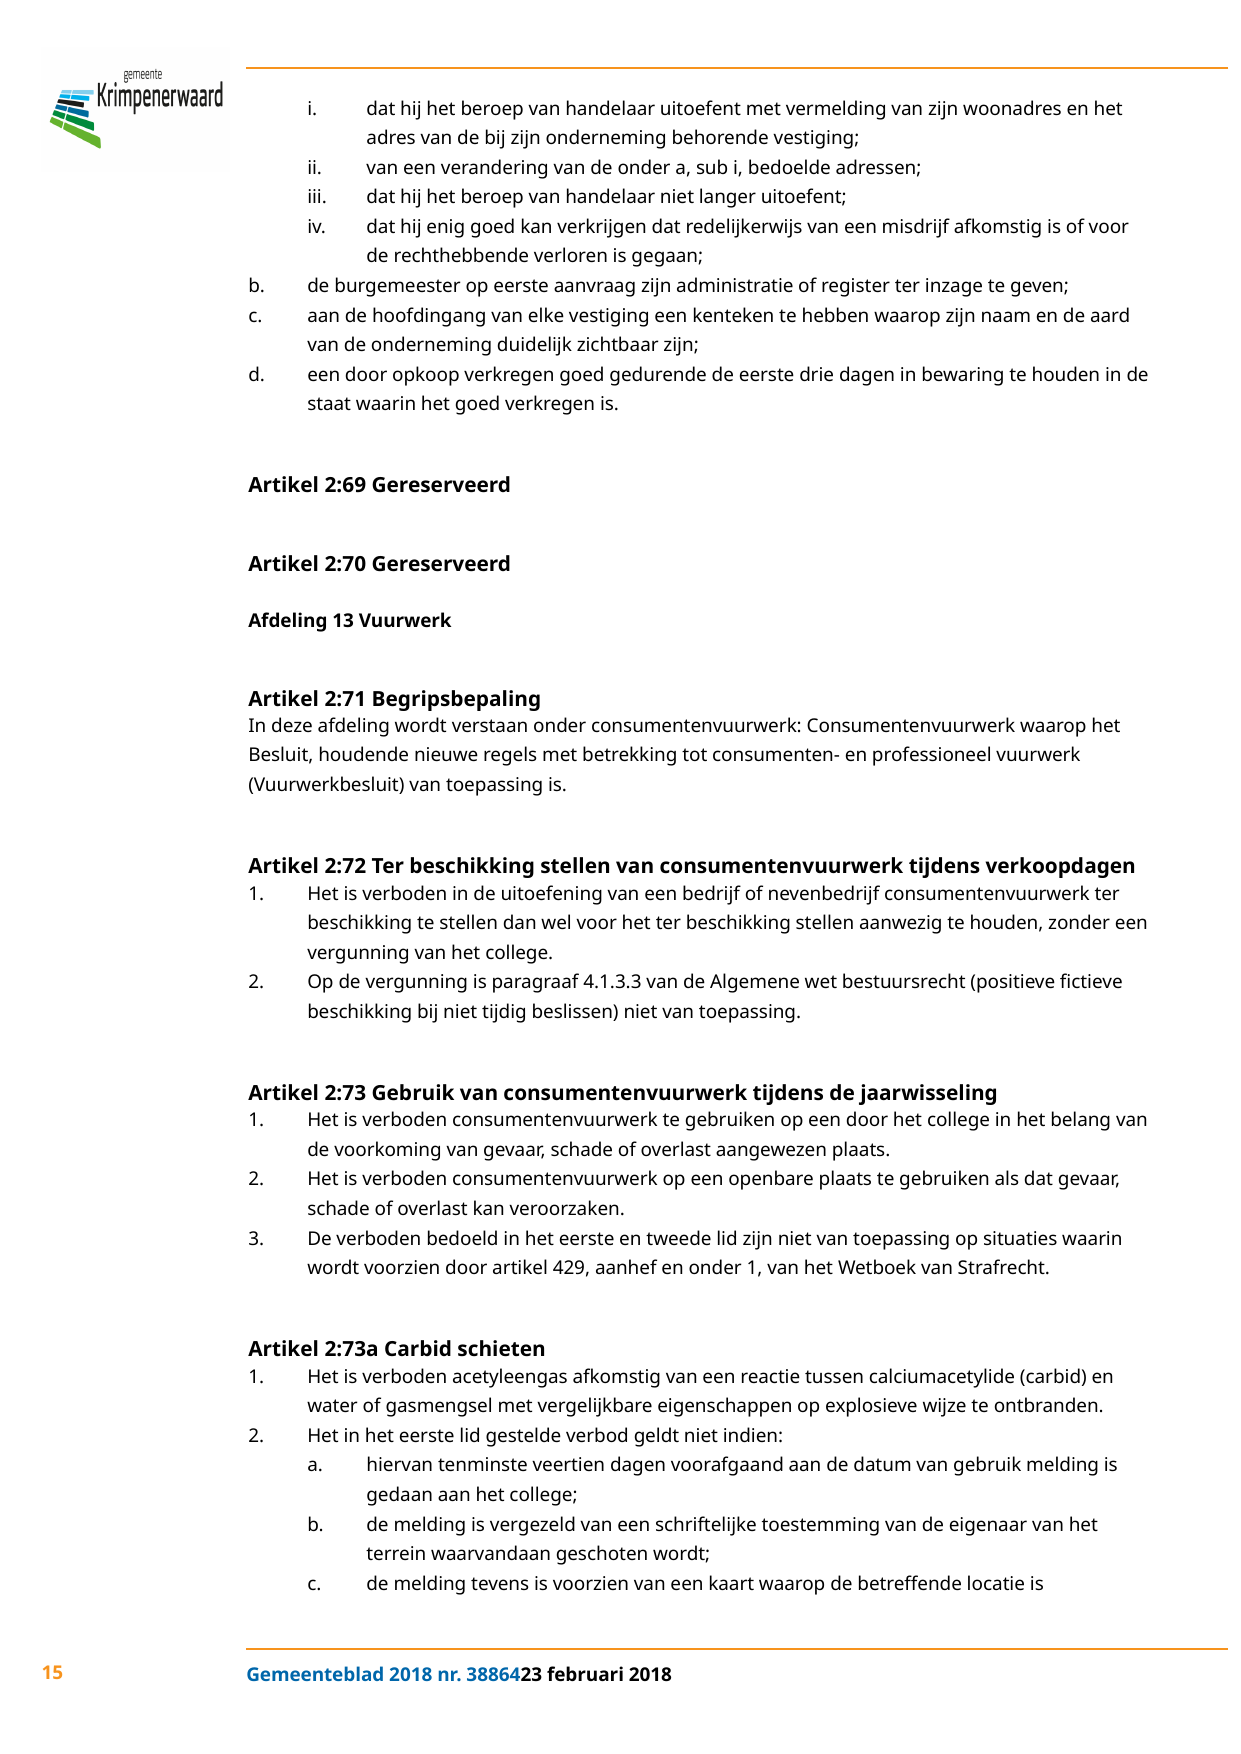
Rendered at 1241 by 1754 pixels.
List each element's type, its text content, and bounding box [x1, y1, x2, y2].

list Op de vergunning is paragraaf 4.1.3.3 van de Algemene wet bestuursrecht (positieve fictieve beschikking bij niet tijdig beslissen) niet van toepassing. [248, 968, 1152, 1024]
text Artikel 2:69 Gereserveerd [248, 471, 1152, 499]
picture [41, 47, 231, 172]
text In deze afdeling wordt verstaan onder consumentenvuurwerk: Consumentenvuurwerk waarop het Besluit, houdende nieuwe regels met betrekking tot consumenten- en professioneel vuurwerk (Vuurwerkbesluit) van toepassing is. [248, 712, 1152, 797]
list dat hij het beroep van handelaar niet langer uitoefent; [307, 183, 1152, 209]
text Artikel 2:71 Begripsbepaling [248, 684, 1152, 712]
list Het is verboden in de uitoefening van een bedrijf of nevenbedrijf consumentenvuurwerk ter beschikking te stellen dan wel voor het ter beschikking stellen aanwezig te houden, zonder een vergunning van het college. [248, 880, 1152, 964]
text Artikel 2:70 Gereserveerd [248, 549, 1152, 578]
text Artikel 2:73 Gebruik van consumentenvuurwerk tijdens de jaarwisseling [248, 1078, 1152, 1106]
list de melding tevens is voorzien van een kaart waarop de betreffende locatie is [307, 1570, 1152, 1596]
list Het is verboden consumentenvuurwerk te gebruiken op een door het college in het belang van de voorkoming van gevaar, schade of overlast aangewezen plaats. [248, 1106, 1152, 1162]
list van een verandering van de onder a, sub i, bedoelde adressen; [307, 154, 1152, 180]
list Het in het eerste lid gestelde verbod geldt niet indien: [248, 1422, 1152, 1448]
list hiervan tenminste veertien dagen voorafgaand aan de datum van gebruik melding is gedaan aan het college; [307, 1452, 1152, 1507]
list Het is verboden consumentenvuurwerk op een openbare plaats te gebruiken als dat gevaar, schade of overlast kan veroorzaken. [248, 1166, 1152, 1221]
list de burgemeester op eerste aanvraag zijn administratie of register ter inzage te geven; [248, 272, 1152, 298]
list een door opkoop verkregen goed gedurende de eerste drie dagen in bewaring te houden in de staat waarin het goed verkregen is. [248, 361, 1152, 416]
list de melding is vergezeld van een schriftelijke toestemming van de eigenaar van het terrein waarvandaan geschoten wordt; [307, 1511, 1152, 1566]
list Het is verboden acetyleengas afkomstig van een reactie tussen calciumacetylide (carbid) en water of gasmengsel met vergelijkbare eigenschappen op explosieve wijze te ontbranden. [248, 1363, 1152, 1418]
list dat hij het beroep van handelaar uitoefent met vermelding van zijn woonadres en het adres van de bij zijn onderneming behorende vestiging; [307, 95, 1152, 150]
list aan de hoofdingang van elke vestiging een kenteken te hebben waarop zijn naam en de aard van de onderneming duidelijk zichtbaar zijn; [248, 302, 1152, 357]
text Afdeling 13 Vuurwerk [248, 607, 1152, 633]
text Artikel 2:73a Carbid schieten [248, 1334, 1152, 1363]
list De verboden bedoeld in het eerste en tweede lid zijn niet van toepassing op situaties waarin wordt voorzien door artikel 429, aanhef en onder 1, van het Wetboek van Strafrecht. [248, 1225, 1152, 1280]
list dat hij enig goed kan verkrijgen dat redelijkerwijs van een misdrijf afkomstig is of voor de rechthebbende verloren is gegaan; [307, 213, 1152, 268]
text Artikel 2:72 Ter beschikking stellen van consumentenvuurwerk tijdens verkoopdagen [248, 851, 1152, 880]
